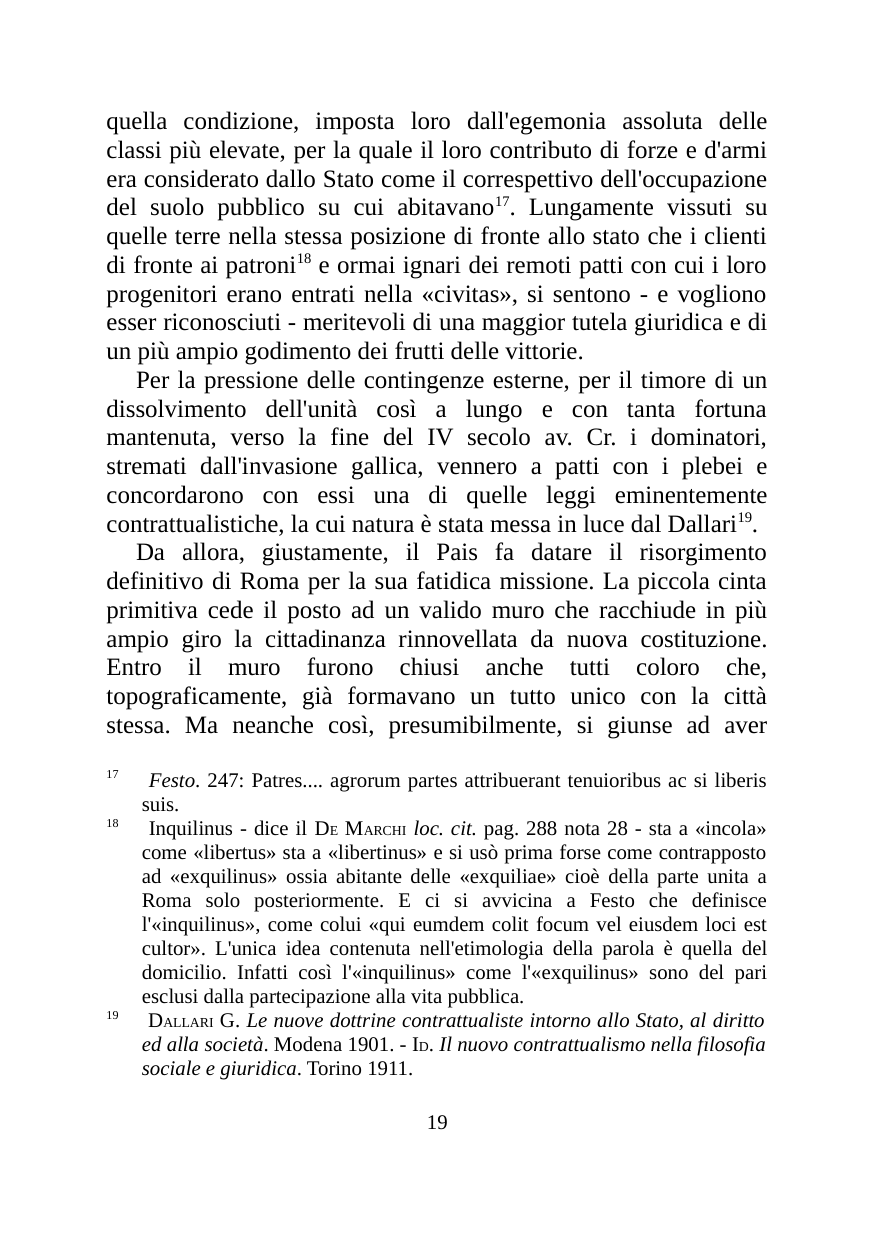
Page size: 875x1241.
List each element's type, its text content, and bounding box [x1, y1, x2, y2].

text quella condizione, imposta loro dall'egemonia assoluta delle classi più elevate, per la quale il loro contributo di forze e d'armi era considerato dallo Stato come il correspettivo dell'occupazione del suolo pubblico su cui abitavano. Lungamente vissuti su quelle terre nella stessa posizione di fronte allo stato che i clienti di fronte ai patroni e ormai ignari dei remoti patti con cui i loro progenitori erano entrati nella «civitas», si sentono - e vogliono esser riconosciuti - meritevoli di una maggior tutela giuridica e di un più ampio godimento dei frutti delle vittorie. [106, 106, 768, 365]
text Inquilinus - dice il De Marchi loc. cit. pag. 288 nota 28 - sta a «incola» come «libertus» sta a «libertinus» e si usò prima forse come contrapposto ad «exquilinus» ossia abitante delle «exquiliae» cioè della parte unita a Roma solo posteriormente. E ci si avvicina a Festo che definisce l'«inquilinus», come colui «qui eumdem colit focum vel eiusdem loci est cultor». L'unica idea contenuta nell'etimologia della parola è quella del domicilio. Infatti così l'«inquilinus» come l'«exquilinus» sono del pari esclusi dalla partecipazione alla vita pubblica. [106, 816, 768, 1008]
text Per la pressione delle contingenze esterne, per il timore di un dissolvimento dell'unità così a lungo e con tanta fortuna mantenuta, verso la fine del IV secolo av. Cr. i dominatori, stremati dall'invasione gallica, vennero a patti con i plebei e concordarono con essi una di quelle leggi eminentemente contrattualistiche, la cui natura è stata messa in luce dal Dallari. [106, 365, 768, 537]
text Dallari G. Le nuove dottrine contrattualiste intorno allo Stato, al diritto ed alla società. Modena 1901. - Id. Il nuovo contrattualismo nella filosofia sociale e giuridica. Torino 1911. [106, 1008, 768, 1080]
text Festo. 247: Patres.... agrorum partes attribuerant tenuioribus ac si liberis suis. [106, 768, 768, 816]
text Da allora, giustamente, il Pais fa datare il risorgimento definitivo di Roma per la sua fatidica missione. La piccola cinta primitiva cede il posto ad un valido muro che racchiude in più ampio giro la cittadinanza rinnovellata da nuova costituzione. Entro il muro furono chiusi anche tutti coloro che, topograficamente, già formavano un tutto unico con la città stessa. Ma neanche così, presumibilmente, si giunse ad aver [106, 537, 768, 739]
